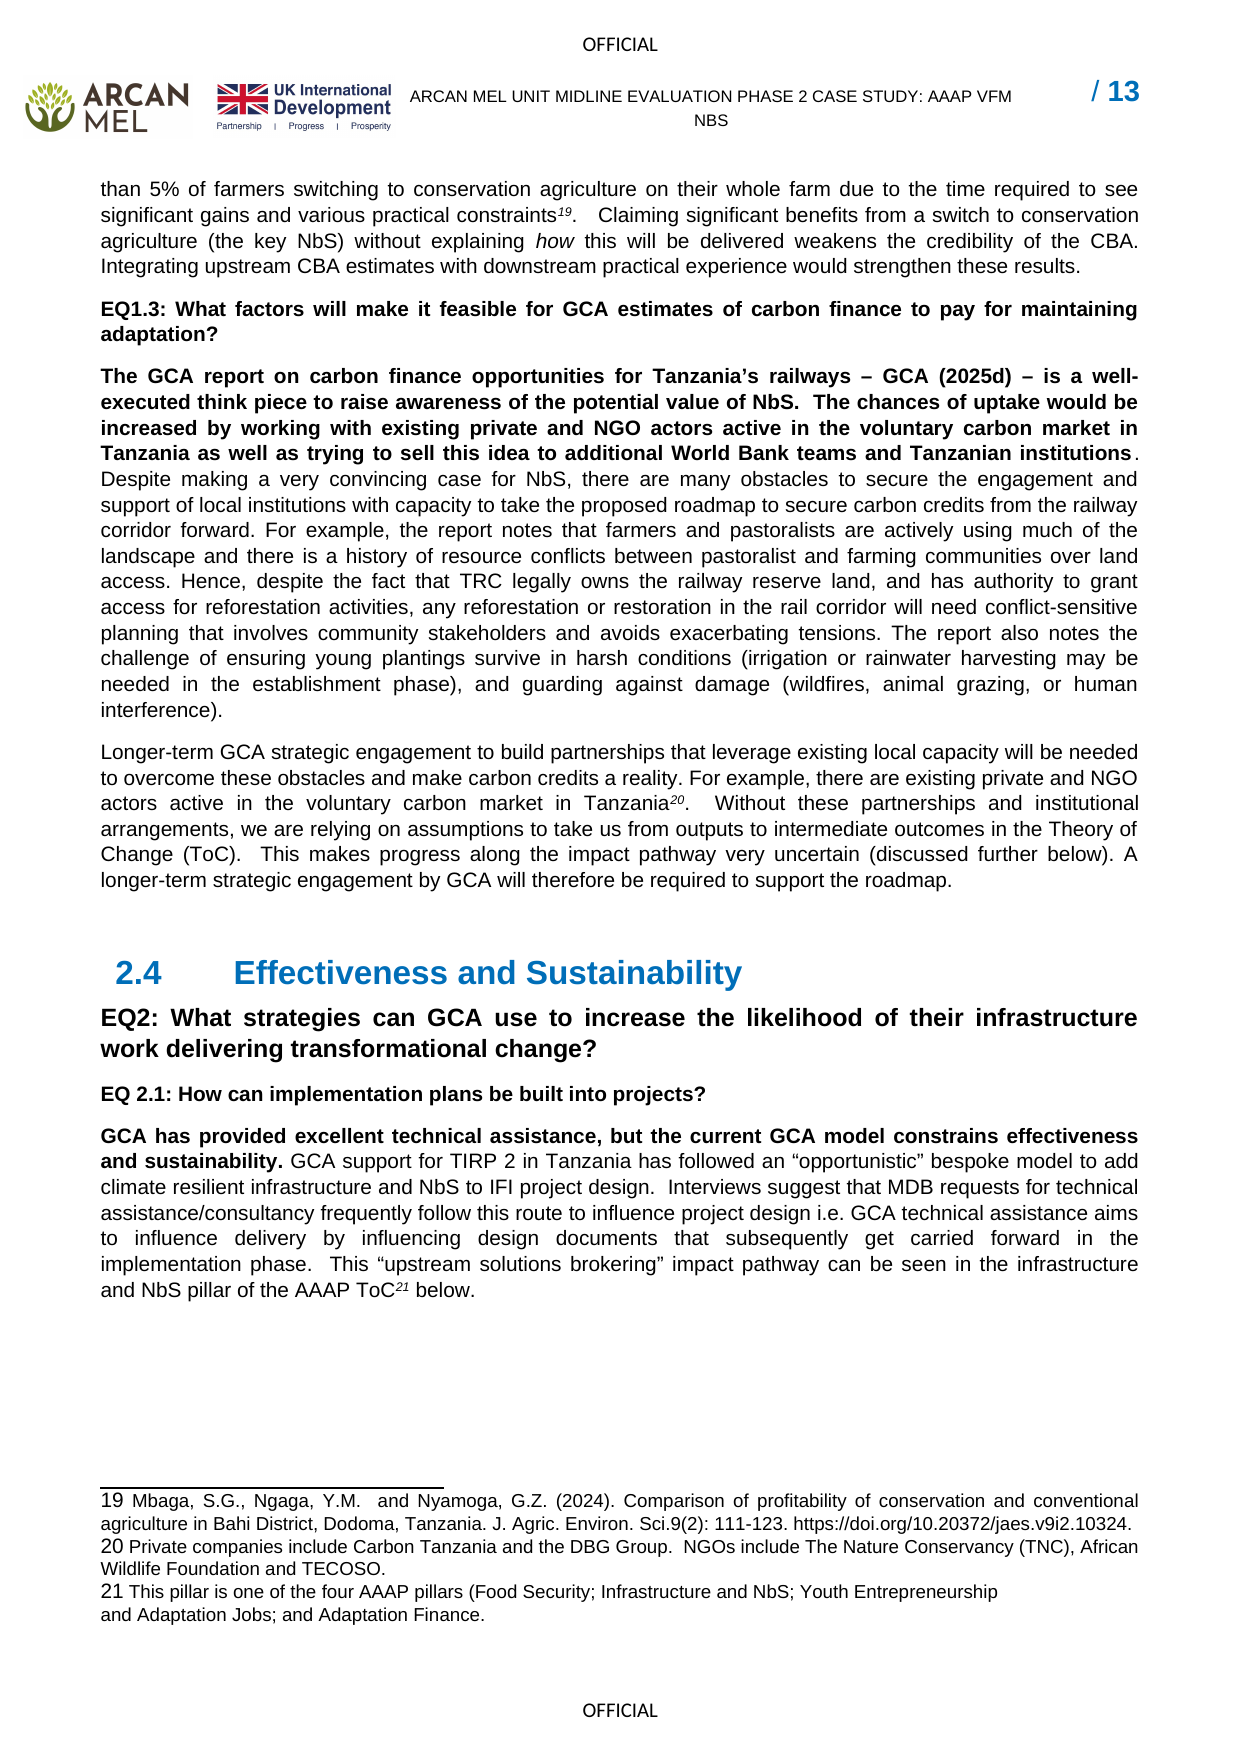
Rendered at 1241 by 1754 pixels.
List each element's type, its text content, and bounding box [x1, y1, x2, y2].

text The GCA report on carbon finance opportunities for Tanzania’s railways – GCA (2025d) – is a well-executed think piece to raise awareness of the potential value of NbS. The chances of uptake would be increased by working with existing private and NGO actors active in the voluntary carbon market in Tanzania as well as trying to sell this idea to additional World Bank teams and Tanzanian institutions. Despite making a very convincing case for NbS, there are many obstacles to secure the engagement and support of local institutions with capacity to take the proposed roadmap to secure carbon credits from the railway corridor forward. For example, the report notes that farmers and pastoralists are actively using much of the landscape and there is a history of resource conflicts between pastoralist and farming communities over land access. Hence, despite the fact that TRC legally owns the railway reserve land, and has authority to grant access for reforestation activities, any reforestation or restoration in the rail corridor will need conflict-sensitive planning that involves community stakeholders and avoids exacerbating tensions. The report also notes the challenge of ensuring young plantings survive in harsh conditions (irrigation or rainwater harvesting may be needed in the establishment phase), and guarding against damage (wildfires, animal grazing, or human interference). [100, 364, 1140, 721]
text Private companies include Carbon Tanzania and the DBG Group. NGOs include The Nature Conservancy (TNC), African Wildlife Foundation and TECOSO. [100, 1534, 1140, 1579]
text EQ 2.1: How can implementation plans be built into projects? [100, 1081, 1140, 1105]
text EQ2: What strategies can GCA use to increase the likelihood of their infrastructure work delivering transformational change? [100, 1003, 1140, 1063]
text GCA has provided excellent technical assistance, but the current GCA model constrains effectiveness and sustainability. GCA support for TIRP 2 in Tanzania has followed an “opportunistic” bespoke model to add climate resilient infrastructure and NbS to IFI project design. Interviews suggest that MDB requests for technical assistance/consultancy frequently follow this route to influence project design i.e. GCA technical assistance aims to influence delivery by influencing design documents that subsequently get carried forward in the implementation phase. This “upstream solutions brokering” impact pathway can be seen in the infrastructure and NbS pillar of the AAAP ToC below. [100, 1124, 1140, 1301]
text This pillar is one of the four AAAP pillars (Food Security; Infrastructure and NbS; Youth Entrepreneurship [100, 1579, 1140, 1603]
text EQ1.3: What factors will make it feasible for GCA estimates of carbon finance to pay for maintaining adaptation? [100, 296, 1140, 346]
text Longer-term GCA strategic engagement to build partnerships that leverage existing local capacity will be needed to overcome these obstacles and make carbon credits a reality. For example, there are existing private and NGO actors active in the voluntary carbon market in Tanzania. Without these partnerships and institutional arrangements, we are relying on assumptions to take us from outputs to intermediate outcomes in the Theory of Change (ToC). This makes progress along the impact pathway very uncertain (discussed further below). A longer-term strategic engagement by GCA will therefore be required to support the roadmap. [100, 740, 1140, 892]
text than 5% of farmers switching to conservation agriculture on their whole farm due to the time required to see significant gains and various practical constraints. Claiming significant benefits from a switch to conservation agriculture (the key NbS) without explaining how this will be delivered weakens the credibility of the CBA. Integrating upstream CBA estimates with downstream practical experience would strengthen these results. [100, 177, 1140, 278]
text and Adaptation Jobs; and Adaptation Finance. [100, 1603, 1140, 1625]
text Mbaga, S.G., Ngaga, Y.M. and Nyamoga, G.Z. (2024). Comparison of profitability of conservation and conventional agriculture in Bahi District, Dodoma, Tanzania. J. Agric. Environ. Sci.9(2): 111-123. https://doi.org/10.20372/jaes.v9i2.10324. [100, 1488, 1140, 1534]
list Effectiveness and Sustainability [115, 960, 1140, 991]
